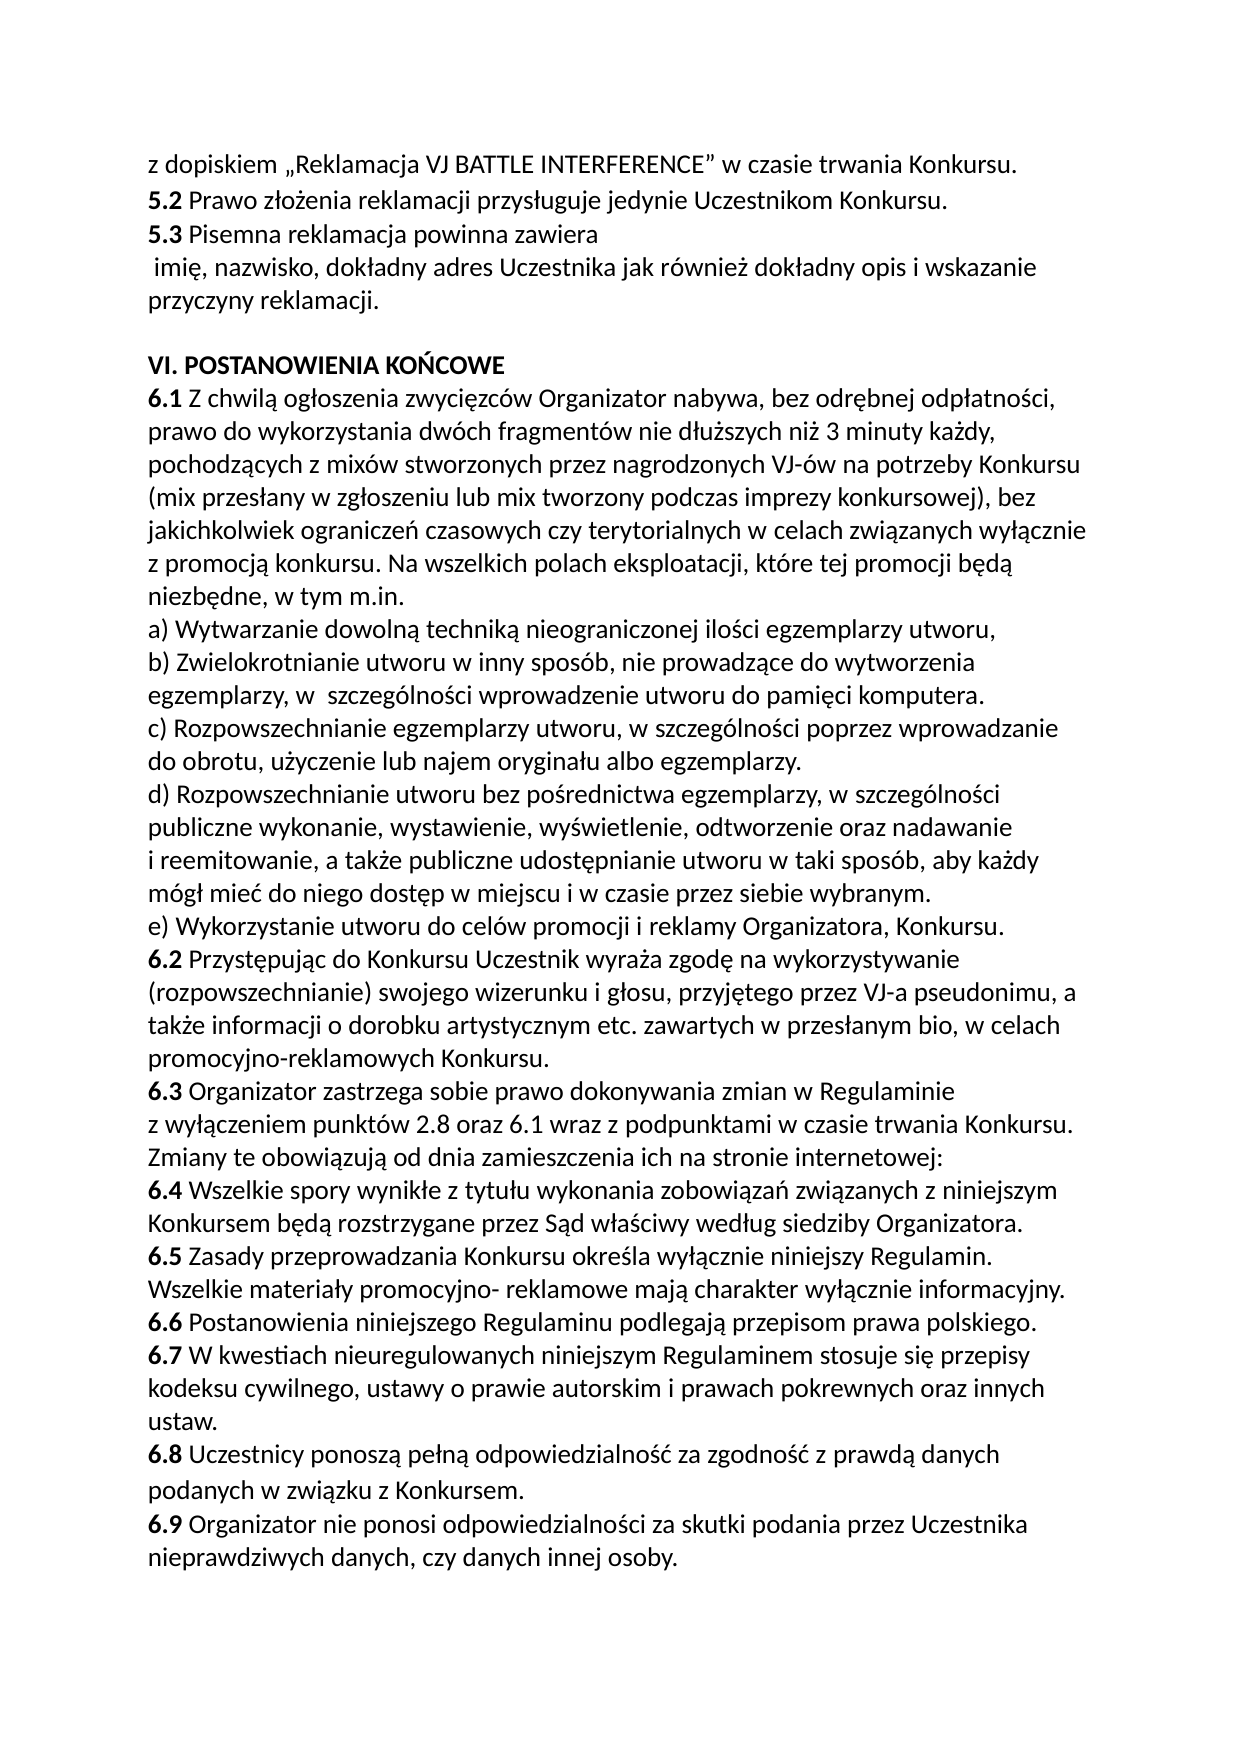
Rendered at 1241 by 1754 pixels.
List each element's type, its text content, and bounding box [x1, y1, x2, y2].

text z dopiskiem „Reklamacja VJ BATTLE INTERFERENCE” w czasie trwania Konkursu. [148, 148, 1093, 181]
text imię, nazwisko, dokładny adres Uczestnika jak również dokładny opis i wskazanie przyczyny reklamacji. [148, 251, 1093, 317]
text 5.2 Prawo złożenia reklamacji przysługuje jedynie Uczestnikom Konkursu. [148, 181, 1093, 217]
text 5.3 Pisemna reklamacja powinna zawiera [148, 217, 1093, 251]
text VI. POSTANOWIENIA KOŃCOWE [148, 348, 1093, 381]
text d) Rozpowszechnianie utworu bez pośrednictwa egzemplarzy, w szczególności publiczne wykonanie, wystawienie, wyświetlenie, odtworzenie oraz nadawanie i reemitowanie, a także publiczne udostępnianie utworu w taki sposób, aby każdy mógł mieć do niego dostęp w miejscu i w czasie przez siebie wybranym. [148, 777, 1093, 909]
text b) Zwielokrotnianie utworu w inny sposób, nie prowadzące do wytworzenia egzemplarzy, w szczególności wprowadzenie utworu do pamięci komputera. [148, 645, 1093, 711]
text 6.7 W kwestiach nieuregulowanych niniejszym Regulaminem stosuje się przepisy kodeksu cywilnego, ustawy o prawie autorskim i prawach pokrewnych oraz innych ustaw. [148, 1338, 1093, 1437]
text c) Rozpowszechnianie egzemplarzy utworu, w szczególności poprzez wprowadzanie do obrotu, użyczenie lub najem oryginału albo egzemplarzy. [148, 711, 1093, 777]
text e) Wykorzystanie utworu do celów promocji i reklamy Organizatora, Konkursu. [148, 909, 1093, 942]
text 6.5 Zasady przeprowadzania Konkursu określa wyłącznie niniejszy Regulamin. Wszelkie materiały promocyjno- reklamowe mają charakter wyłącznie informacyjny. [148, 1239, 1093, 1305]
text 6.2 Przystępując do Konkursu Uczestnik wyraża zgodę na wykorzystywanie (rozpowszechnianie) swojego wizerunku i głosu, przyjętego przez VJ-a pseudonimu, a także informacji o dorobku artystycznym etc. zawartych w przesłanym bio, w celach promocyjno-reklamowych Konkursu. [148, 942, 1093, 1074]
text 6.4 Wszelkie spory wynikłe z tytułu wykonania zobowiązań związanych z niniejszym Konkursem będą rozstrzygane przez Sąd właściwy według siedziby Organizatora. [148, 1173, 1093, 1239]
text 6.1 Z chwilą ogłoszenia zwycięzców Organizator nabywa, bez odrębnej odpłatności, prawo do wykorzystania dwóch fragmentów nie dłuższych niż 3 minuty każdy, pochodzących z mixów stworzonych przez nagrodzonych VJ-ów na potrzeby Konkursu (mix przesłany w zgłoszeniu lub mix tworzony podczas imprezy konkursowej), bez jakichkolwiek ograniczeń czasowych czy terytorialnych w celach związanych wyłącznie z promocją konkursu. Na wszelkich polach eksploatacji, które tej promocji będą niezbędne, w tym m.in. [148, 381, 1093, 612]
text a) Wytwarzanie dowolną techniką nieograniczonej ilości egzemplarzy utworu, [148, 612, 1093, 645]
text 6.6 Postanowienia niniejszego Regulaminu podlegają przepisom prawa polskiego. [148, 1305, 1093, 1338]
text 6.9 Organizator nie ponosi odpowiedzialności za skutki podania przez Uczestnika nieprawdziwych danych, czy danych innej osoby. [148, 1507, 1093, 1573]
text 6.8 Uczestnicy ponoszą pełną odpowiedzialność za zgodność z prawdą danych podanych w związku z Konkursem. [148, 1437, 1093, 1507]
text 6.3 Organizator zastrzega sobie prawo dokonywania zmian w Regulaminie z wyłączeniem punktów 2.8 oraz 6.1 wraz z podpunktami w czasie trwania Konkursu. Zmiany te obowiązują od dnia zamieszczenia ich na stronie internetowej: [148, 1074, 1093, 1173]
